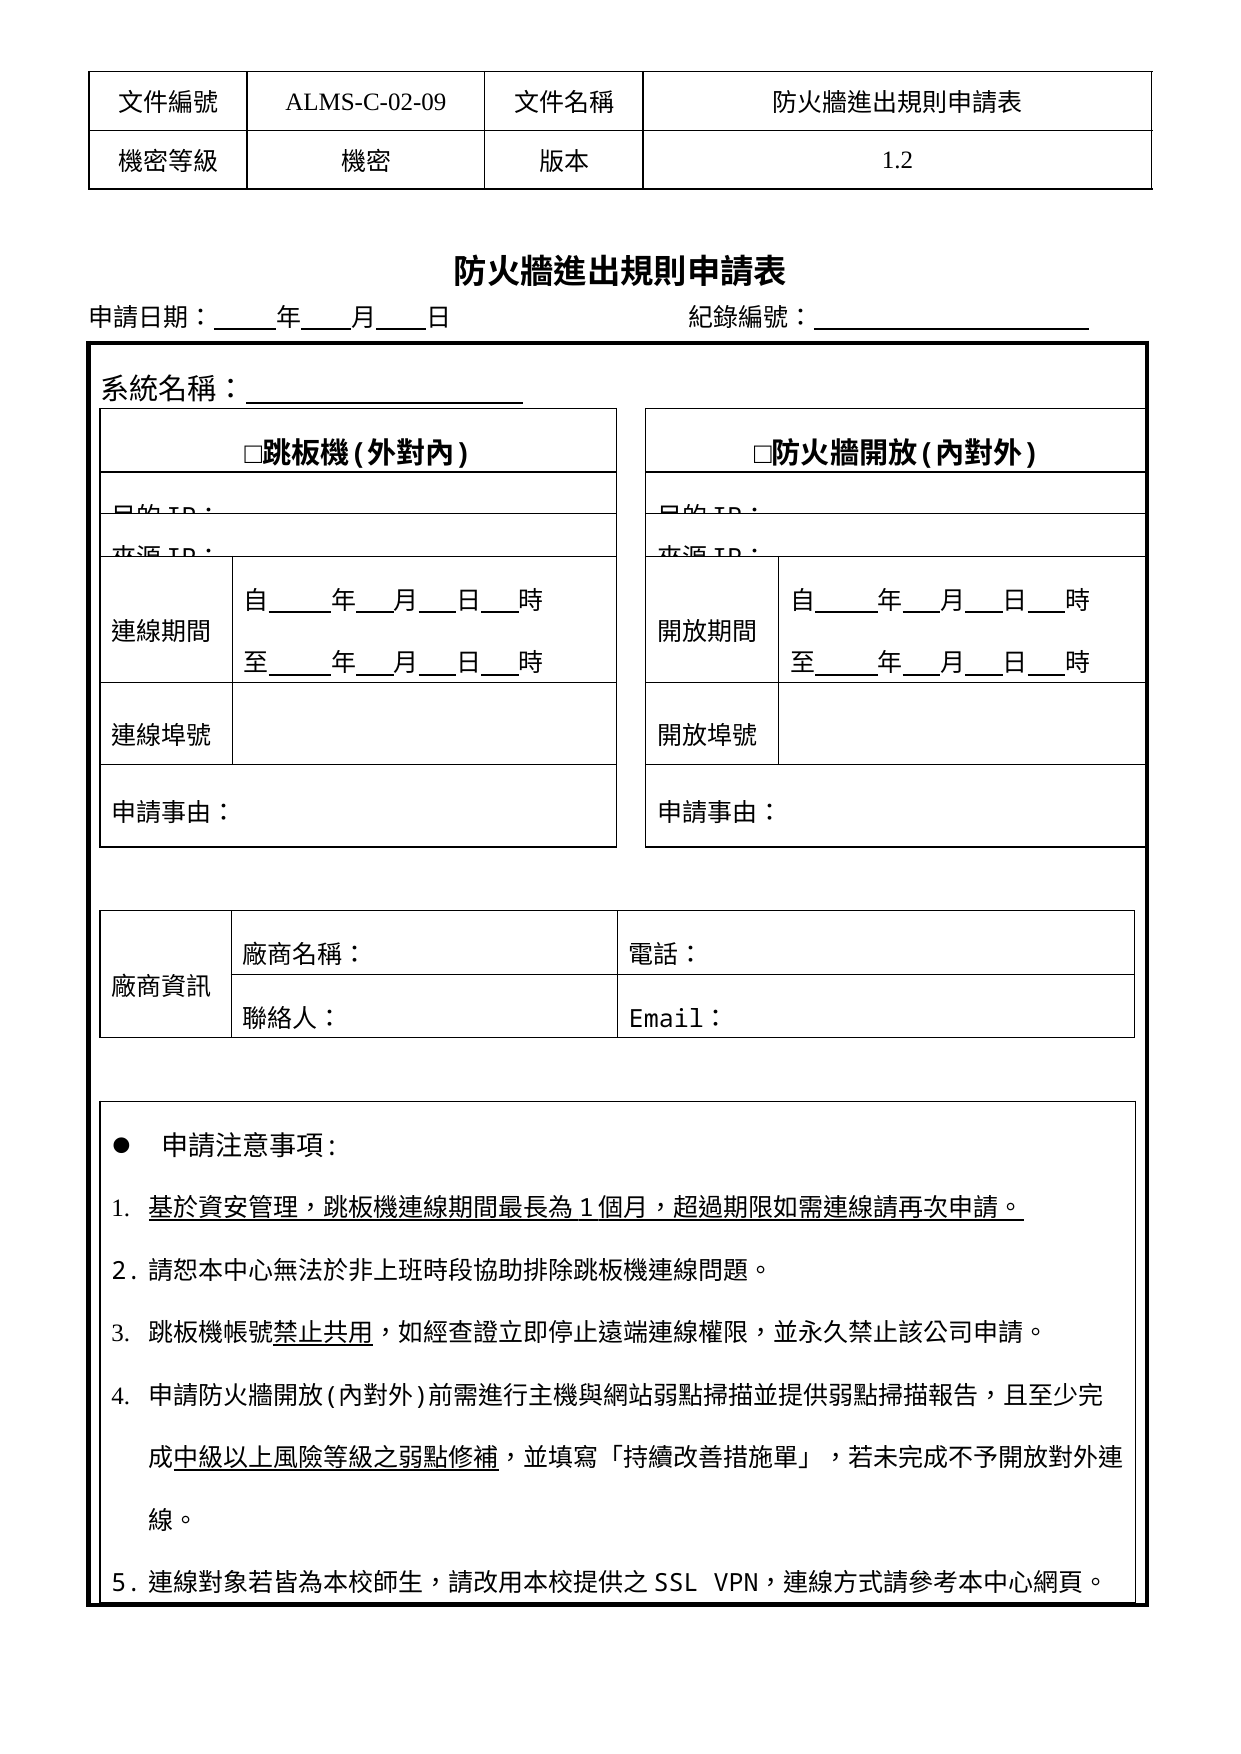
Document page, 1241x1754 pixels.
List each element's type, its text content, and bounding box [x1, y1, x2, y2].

table_cell [617, 764, 645, 846]
table_cell [617, 471, 645, 513]
table_cell 自 年 月 日 時 至 年 月 日 時 [779, 557, 1145, 682]
table_header □跳板機(外對內) [101, 409, 616, 471]
table_header 廠商資訊 [101, 911, 231, 1037]
text 防火牆進出規則申請表 [89, 227, 1152, 290]
table_cell 開放埠號 [646, 683, 778, 764]
table_cell Email： [618, 975, 1134, 1037]
table_header 系統名稱： [91, 345, 1145, 1603]
table_cell 聯絡人： [232, 975, 617, 1037]
table_header 申請注意事項: 基於資安管理，跳板機連線期間最長為1個月，超過期限如需連線請再次申請。 請恕本中心無法於非上班時段協助排除跳板機連線問題。 跳板機帳號禁止共用，如經查證立即停止遠端連線權限，並永久禁止該公司申請。 申請防火牆開放(內對外)前需進行主機與網站弱點掃描並提供弱點掃描報告，且至少完成中級以上風險等級之弱點修補，並填寫「持續改善措施單」，若未完成不予開放對外連線。 連線對象若皆為本校師生，請改用本校提供之SSL VPN，連線方式請參考本中心網頁。 對於本校網路資訊安全具有風險及威脅性之遠端連線，請申請人確認必要性，並善盡管理人責任，爾後如發生個資洩漏事件，如無法釐清帳號使用人，相關法律責任由申請人自行負責。 本表申請僅供具有固定IP之主機使用，若需變更請重提申請。 使用各項連線軟體請遵守本校電腦及網路使用相關規範。 其他未儘事宜請逕洽本中心，並同意遵守本中心相關規定辦理。 □我已詳閱本申請注意事項，並遵守之 [101, 1102, 1135, 1602]
table_cell [617, 513, 645, 556]
table_header □防火牆開放(內對外) [646, 409, 1145, 471]
table_cell 來源IP： [646, 514, 1145, 556]
table_cell 自 年 月 日 時 至 年 月 日 時 [233, 557, 616, 682]
table_cell 目的IP： [646, 473, 1145, 513]
table_cell 目的IP： [101, 473, 616, 513]
table_header 廠商名稱： [232, 911, 617, 973]
table_cell 申請事由： [101, 765, 616, 846]
table_cell [233, 683, 616, 764]
table_header [617, 408, 645, 471]
table_cell 連線期間 [101, 557, 232, 682]
table_cell 申請事由： [646, 765, 1145, 846]
table_cell 連線埠號 [101, 683, 232, 764]
table_cell 來源IP： [101, 514, 616, 556]
text 申請日期： 年 月 日 紀錄編號： [89, 297, 1152, 333]
table_cell [779, 683, 1145, 764]
table_cell 開放期間 [646, 557, 778, 682]
table_cell [617, 556, 645, 682]
table_cell [617, 682, 645, 764]
table_header 電話： [618, 911, 1134, 973]
